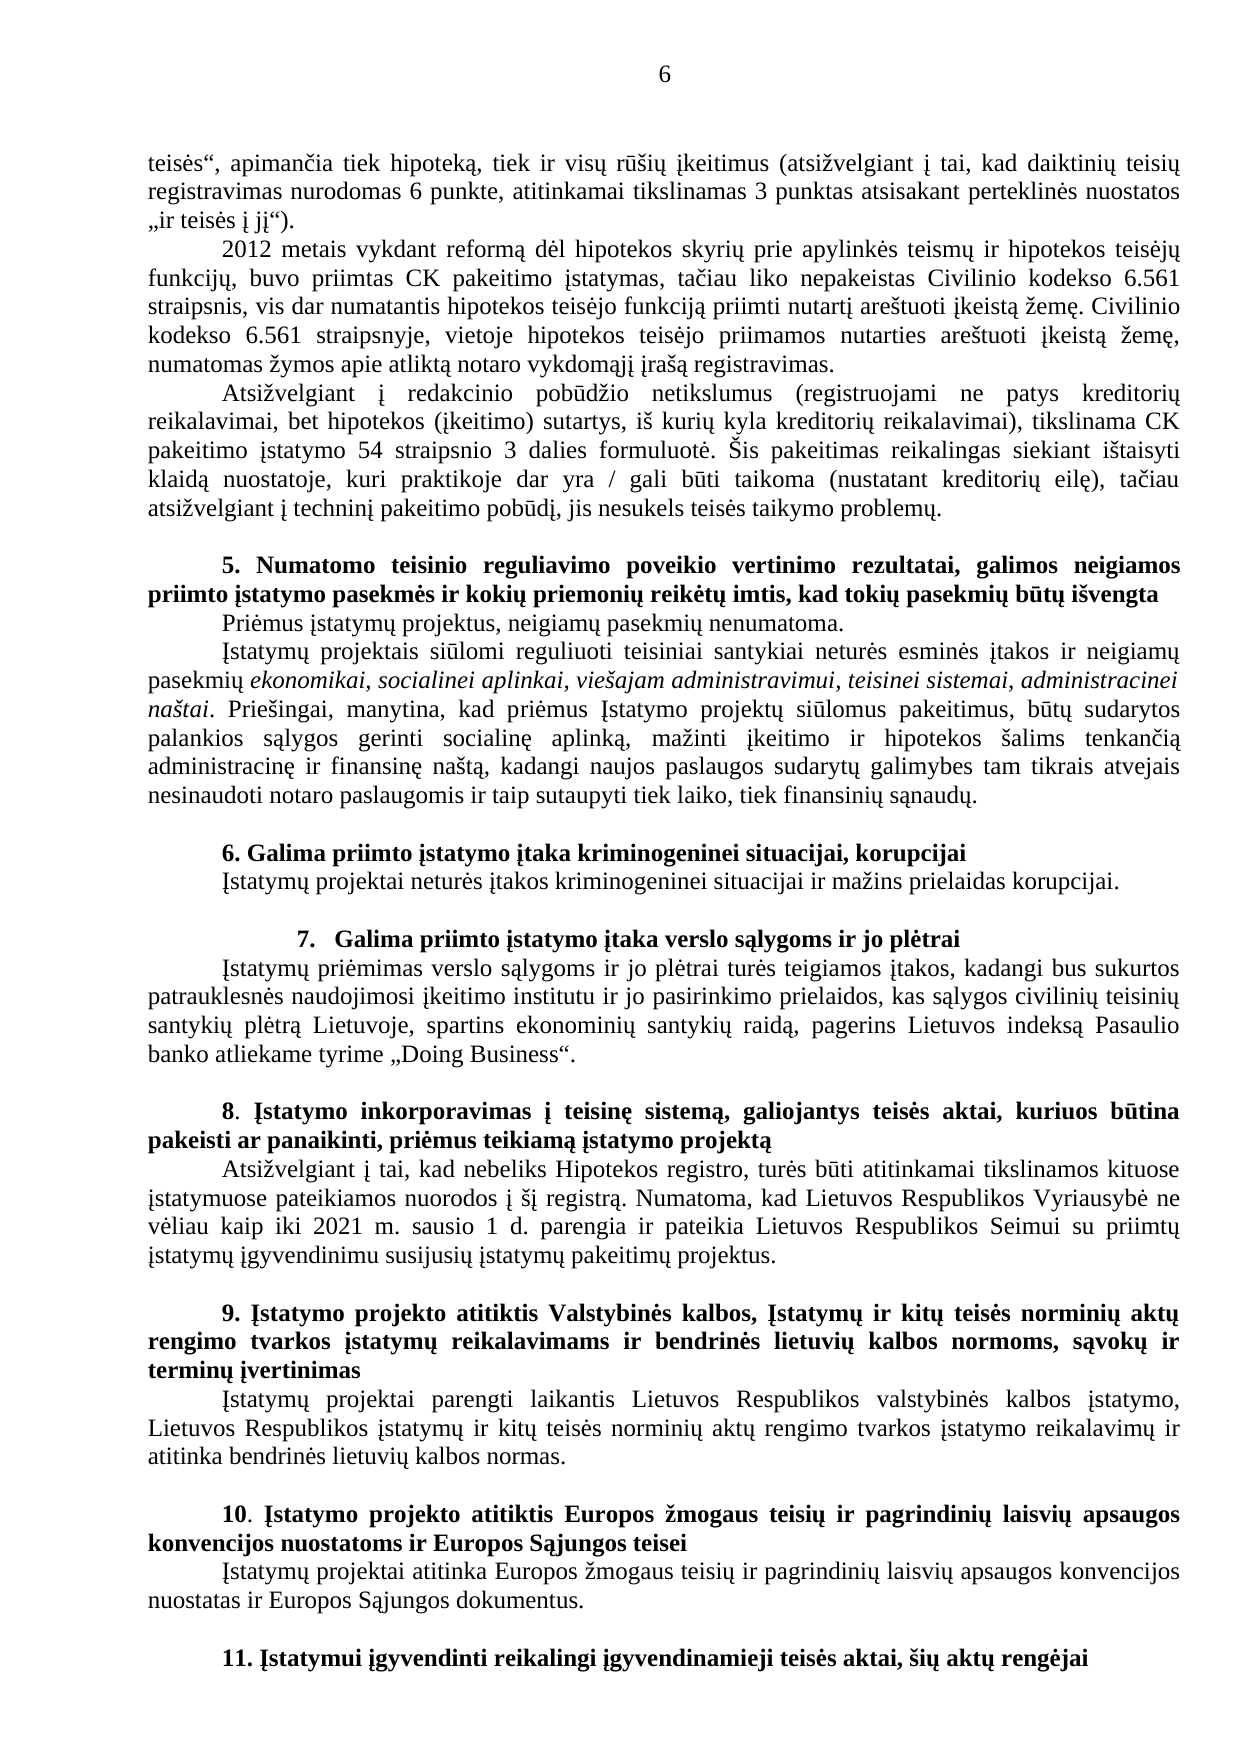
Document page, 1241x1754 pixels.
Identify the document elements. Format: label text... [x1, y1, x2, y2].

text Atsižvelgiant į redakcinio pobūdžio netikslumus (registruojami ne patys kreditorių reikalavimai, bet hipotekos (įkeitimo) sutartys, iš kurių kyla kreditorių reikalavimai), tikslinama CK pakeitimo įstatymo 54 straipsnio 3 dalies formuluotė. Šis pakeitimas reikalingas siekiant ištaisyti klaidą nuostatoje, kuri praktikoje dar yra / gali būti taikoma (nustatant kreditorių eilę), tačiau atsižvelgiant į techninį pakeitimo pobūdį, jis nesukels teisės taikymo problemų. [148, 378, 1181, 521]
text Įstatymų priėmimas verslo sąlygoms ir jo plėtrai turės teigiamos įtakos, kadangi bus sukurtos patrauklesnės naudojimosi įkeitimo institutu ir jo pasirinkimo prielaidos, kas sąlygos civilinių teisinių santykių plėtrą Lietuvoje, spartins ekonominių santykių raidą, pagerins Lietuvos indeksą Pasaulio banko atliekame tyrime „Doing Business“. [148, 953, 1181, 1068]
text teisės“, apimančia tiek hipoteką, tiek ir visų rūšių įkeitimus (atsižvelgiant į tai, kad daiktinių teisių registravimas nurodomas 6 punkte, atitinkamai tikslinamas 3 punktas atsisakant perteklinės nuostatos „ir teisės į jį“). [148, 148, 1181, 234]
text 5. Numatomo teisinio reguliavimo poveikio vertinimo rezultatai, galimos neigiamos priimto įstatymo pasekmės ir kokių priemonių reikėtų imtis, kad tokių pasekmių būtų išvengta [148, 550, 1181, 608]
text Priėmus įstatymų projektus, neigiamų pasekmių nenumatoma. [148, 608, 1181, 636]
text Įstatymų projektai atitinka Europos žmogaus teisių ir pagrindinių laisvių apsaugos konvencijos nuostatas ir Europos Sąjungos dokumentus. [148, 1556, 1181, 1614]
text 9. Įstatymo projekto atitiktis Valstybinės kalbos, Įstatymų ir kitų teisės norminių aktų rengimo tvarkos įstatymų reikalavimams ir bendrinės lietuvių kalbos normoms, sąvokų ir terminų įvertinimas [148, 1298, 1181, 1384]
text 2012 metais vykdant reformą dėl hipotekos skyrių prie apylinkės teismų ir hipotekos teisėjų funkcijų, buvo priimtas CK pakeitimo įstatymas, tačiau liko nepakeistas Civilinio kodekso 6.561 straipsnis, vis dar numatantis hipotekos teisėjo funkciją priimti nutartį areštuoti įkeistą žemę. Civilinio kodekso 6.561 straipsnyje, vietoje hipotekos teisėjo priimamos nutarties areštuoti įkeistą žemę, numatomas žymos apie atliktą notaro vykdomąjį įrašą registravimas. [148, 234, 1181, 378]
text Įstatymų projektai parengti laikantis Lietuvos Respublikos valstybinės kalbos įstatymo, Lietuvos Respublikos įstatymų ir kitų teisės norminių aktų rengimo tvarkos įstatymo reikalavimų ir atitinka bendrinės lietuvių kalbos normas. [148, 1384, 1181, 1470]
text Įstatymų projektais siūlomi reguliuoti teisiniai santykiai neturės esminės įtakos ir neigiamų pasekmių ekonomikai, socialinei aplinkai, viešajam administravimui, teisinei sistemai, administracinei naštai. Priešingai, manytina, kad priėmus Įstatymo projektų siūlomus pakeitimus, būtų sudarytos palankios sąlygos gerinti socialinę aplinką, mažinti įkeitimo ir hipotekos šalims tenkančią administracinę ir finansinę naštą, kadangi naujos paslaugos sudarytų galimybes tam tikrais atvejais nesinaudoti notaro paslaugomis ir taip sutaupyti tiek laiko, tiek finansinių sąnaudų. [148, 636, 1181, 809]
text 8. Įstatymo inkorporavimas į teisinę sistemą, galiojantys teisės aktai, kuriuos būtina pakeisti ar panaikinti, priėmus teikiamą įstatymo projektą [148, 1096, 1181, 1154]
text Atsižvelgiant į tai, kad nebeliks Hipotekos registro, turės būti atitinkamai tikslinamos kituose įstatymuose pateikiamos nuorodos į šį registrą. Numatoma, kad Lietuvos Respublikos Vyriausybė ne vėliau kaip iki 2021 m. sausio 1 d. parengia ir pateikia Lietuvos Respublikos Seimui su priimtų įstatymų įgyvendinimu susijusių įstatymų pakeitimų projektus. [148, 1154, 1181, 1269]
text Įstatymų projektai neturės įtakos kriminogeninei situacijai ir mažins prielaidas korupcijai. [148, 866, 1181, 895]
text 11. Įstatymui įgyvendinti reikalingi įgyvendinamieji teisės aktai, šių aktų rengėjai [148, 1643, 1181, 1671]
list Galima priimto įstatymo įtaka verslo sąlygoms ir jo plėtrai [297, 924, 1181, 953]
text 10. Įstatymo projekto atitiktis Europos žmogaus teisių ir pagrindinių laisvių apsaugos konvencijos nuostatoms ir Europos Sąjungos teisei [148, 1499, 1181, 1556]
text 6. Galima priimto įstatymo įtaka kriminogeninei situacijai, korupcijai [148, 838, 1181, 866]
